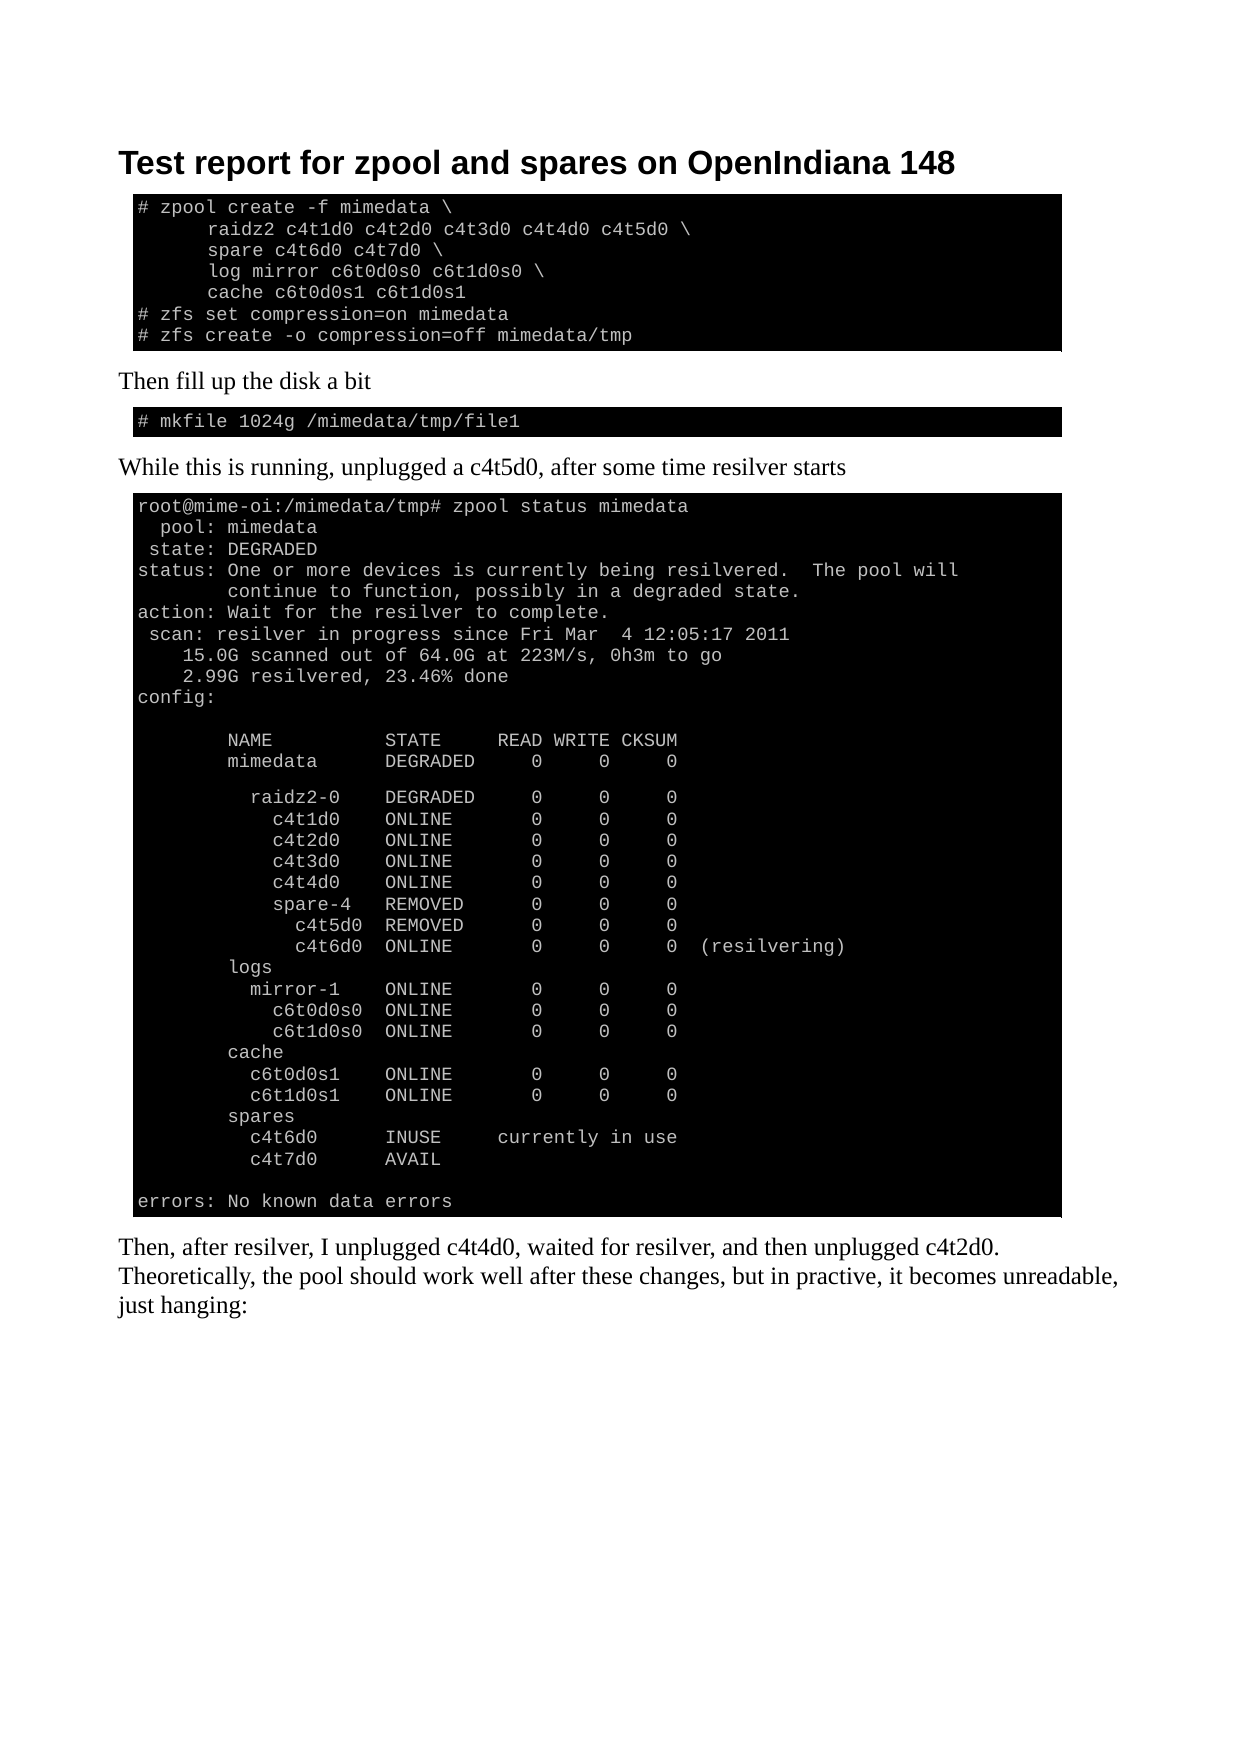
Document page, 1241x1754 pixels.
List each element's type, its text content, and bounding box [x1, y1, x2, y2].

text While this is running, unplugged a c4t5d0, after some time resilver starts [118, 452, 1122, 481]
subtitle Test report for zpool and spares on OpenIndiana 148 [118, 143, 1122, 182]
text raidz2-0 DEGRADED 0 0 0 c4t1d0 ONLINE 0 0 0 c4t2d0 ONLINE 0 0 0 c4t3d0 ONLINE 0 0 0 c4t4d0 ONLINE 0 0 0 spare-4 REMOVED 0 0 0 c4t5d0 REMOVED 0 0 0 c4t6d0 ONLINE 0 0 0 (resilvering) logs mirror-1 ONLINE 0 0 0 c6t0d0s0 ONLINE 0 0 0 c6t1d0s0 ONLINE 0 0 0 cache c6t0d0s1 ONLINE 0 0 0 c6t1d0s1 ONLINE 0 0 0 spares c4t6d0 INUSE currently in use c4t7d0 AVAIL errors: No known data errors [133, 784, 1062, 1217]
text # zpool create -f mimedata \ raidz2 c4t1d0 c4t2d0 c4t3d0 c4t4d0 c4t5d0 \ spare c4t6d0 c4t7d0 \ log mirror c6t0d0s0 c6t1d0s0 \ cache c6t0d0s1 c6t1d0s1 # zfs set compression=on mimedata # zfs create -o compression=off mimedata/tmp [133, 194, 1062, 351]
text # mkfile 1024g /mimedata/tmp/file1 [133, 407, 1062, 437]
text root@mime-oi:/mimedata/tmp# zpool status mimedata pool: mimedata state: DEGRADED status: One or more devices is currently being resilvered. The pool will continue to function, possibly in a degraded state. action: Wait for the resilver to complete. scan: resilver in progress since Fri Mar 4 12:05:17 2011 15.0G scanned out of 64.0G at 223M/s, 0h3m to go 2.99G resilvered, 23.46% done config: NAME STATE READ WRITE CKSUM mimedata DEGRADED 0 0 0 [133, 493, 1062, 773]
text Then fill up the disk a bit [118, 366, 1122, 395]
text Then, after resilver, I unplugged c4t4d0, waited for resilver, and then unplugged c4t2d0. Theoretically, the pool should work well after these changes, but in practive, it becomes unreadable, just hanging: [118, 1232, 1122, 1319]
